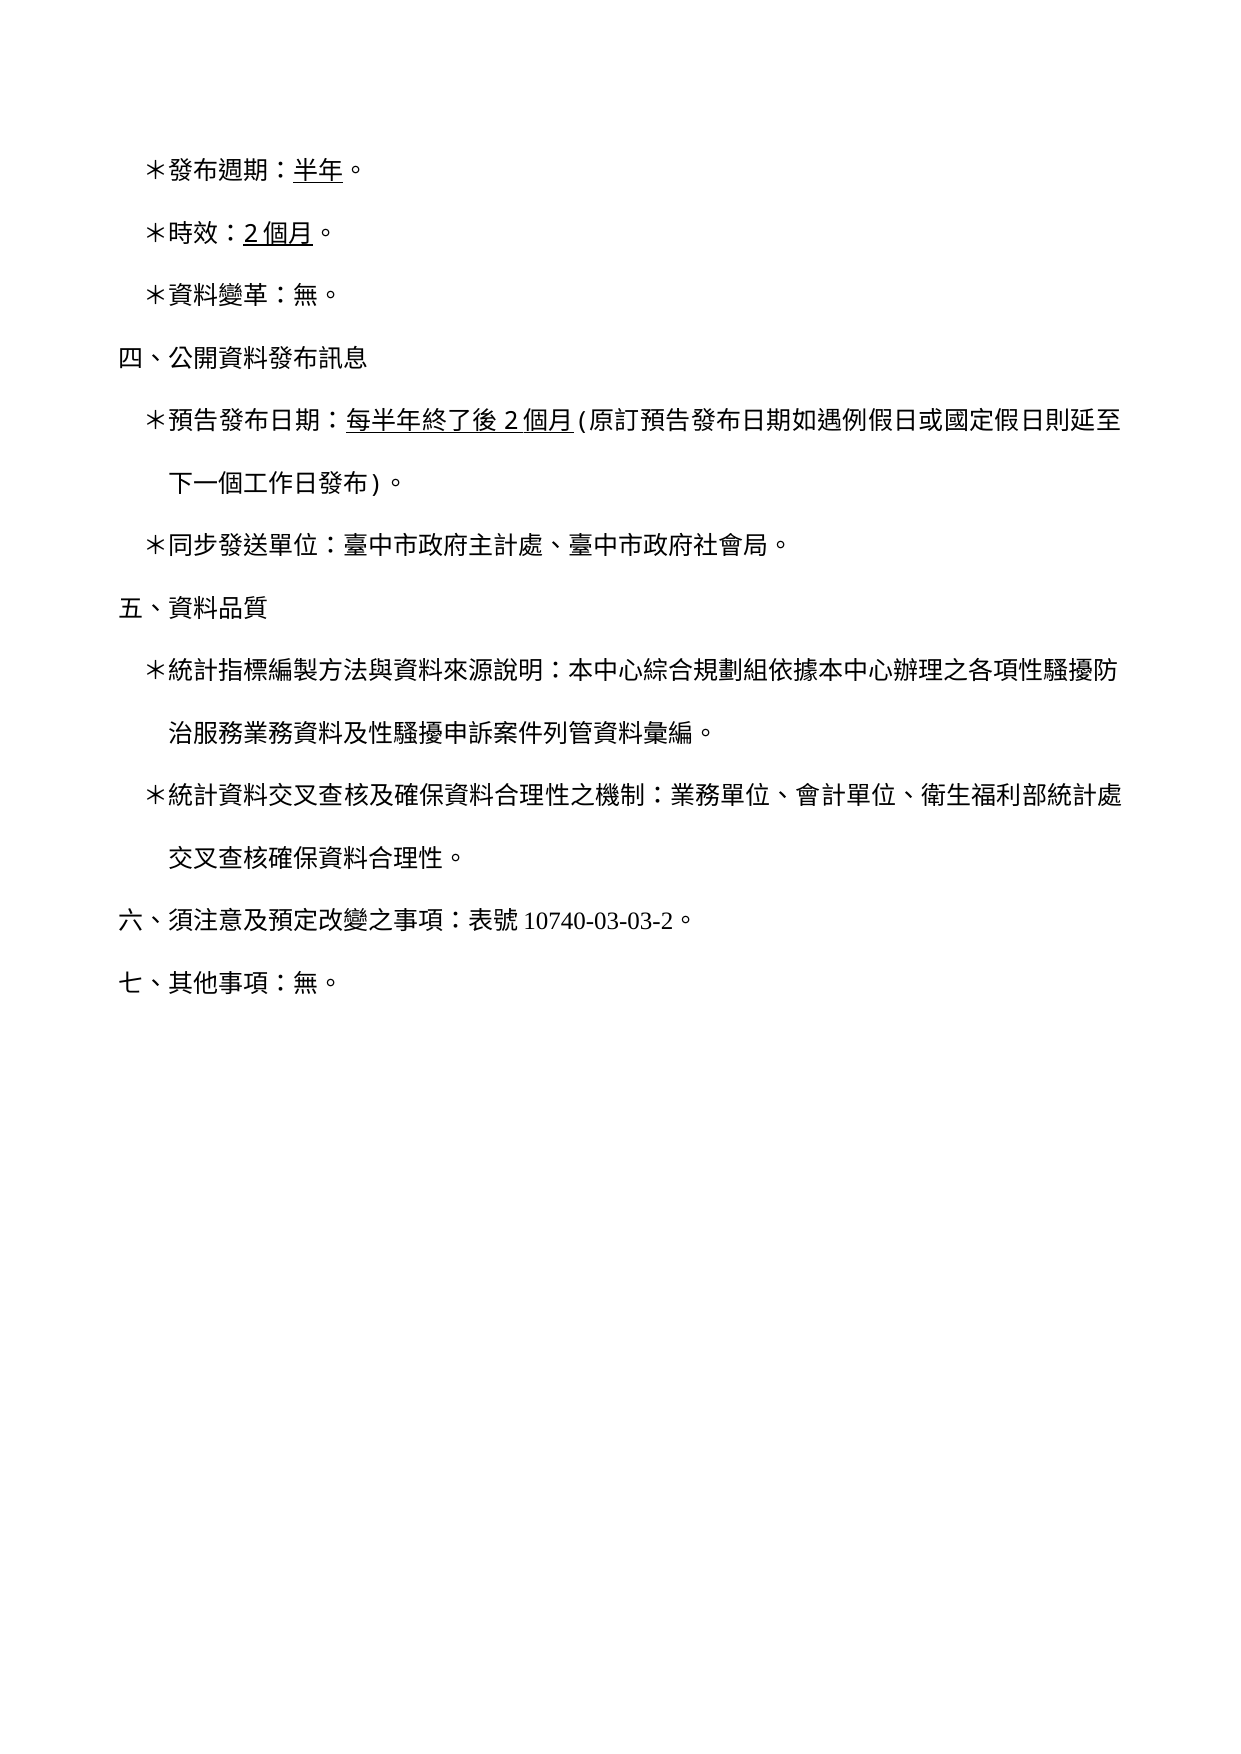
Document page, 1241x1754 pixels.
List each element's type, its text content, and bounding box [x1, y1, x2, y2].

text ＊發布週期：半年。 [143, 127, 1122, 189]
text ＊統計指標編製方法與資料來源說明：本中心綜合規劃組依據本中心辦理之各項性騷擾防 [131, 627, 1122, 689]
text 七、其他事項：無。 [118, 939, 1122, 1002]
text ＊資料變革：無。 [143, 252, 1122, 314]
text ＊同步發送單位：臺中市政府主計處、臺中市政府社會局。 [143, 502, 1122, 564]
text 五、資料品質 [118, 564, 1122, 627]
text ＊時效：2個月。 [143, 189, 1122, 252]
text ＊預告發布日期：每半年終了後2個月(原訂預告發布日期如遇例假日或國定假日則延至下一個工作日發布)。 [143, 377, 1122, 502]
text 六、須注意及預定改變之事項：表號10740-03-03-2。 [118, 877, 1122, 939]
text 治服務業務資料及性騷擾申訴案件列管資料彙編。 [131, 689, 1122, 752]
text ＊統計資料交叉查核及確保資料合理性之機制：業務單位、會計單位、衛生福利部統計處交叉查核確保資料合理性。 [143, 752, 1122, 877]
text 四、公開資料發布訊息 [118, 314, 1122, 377]
